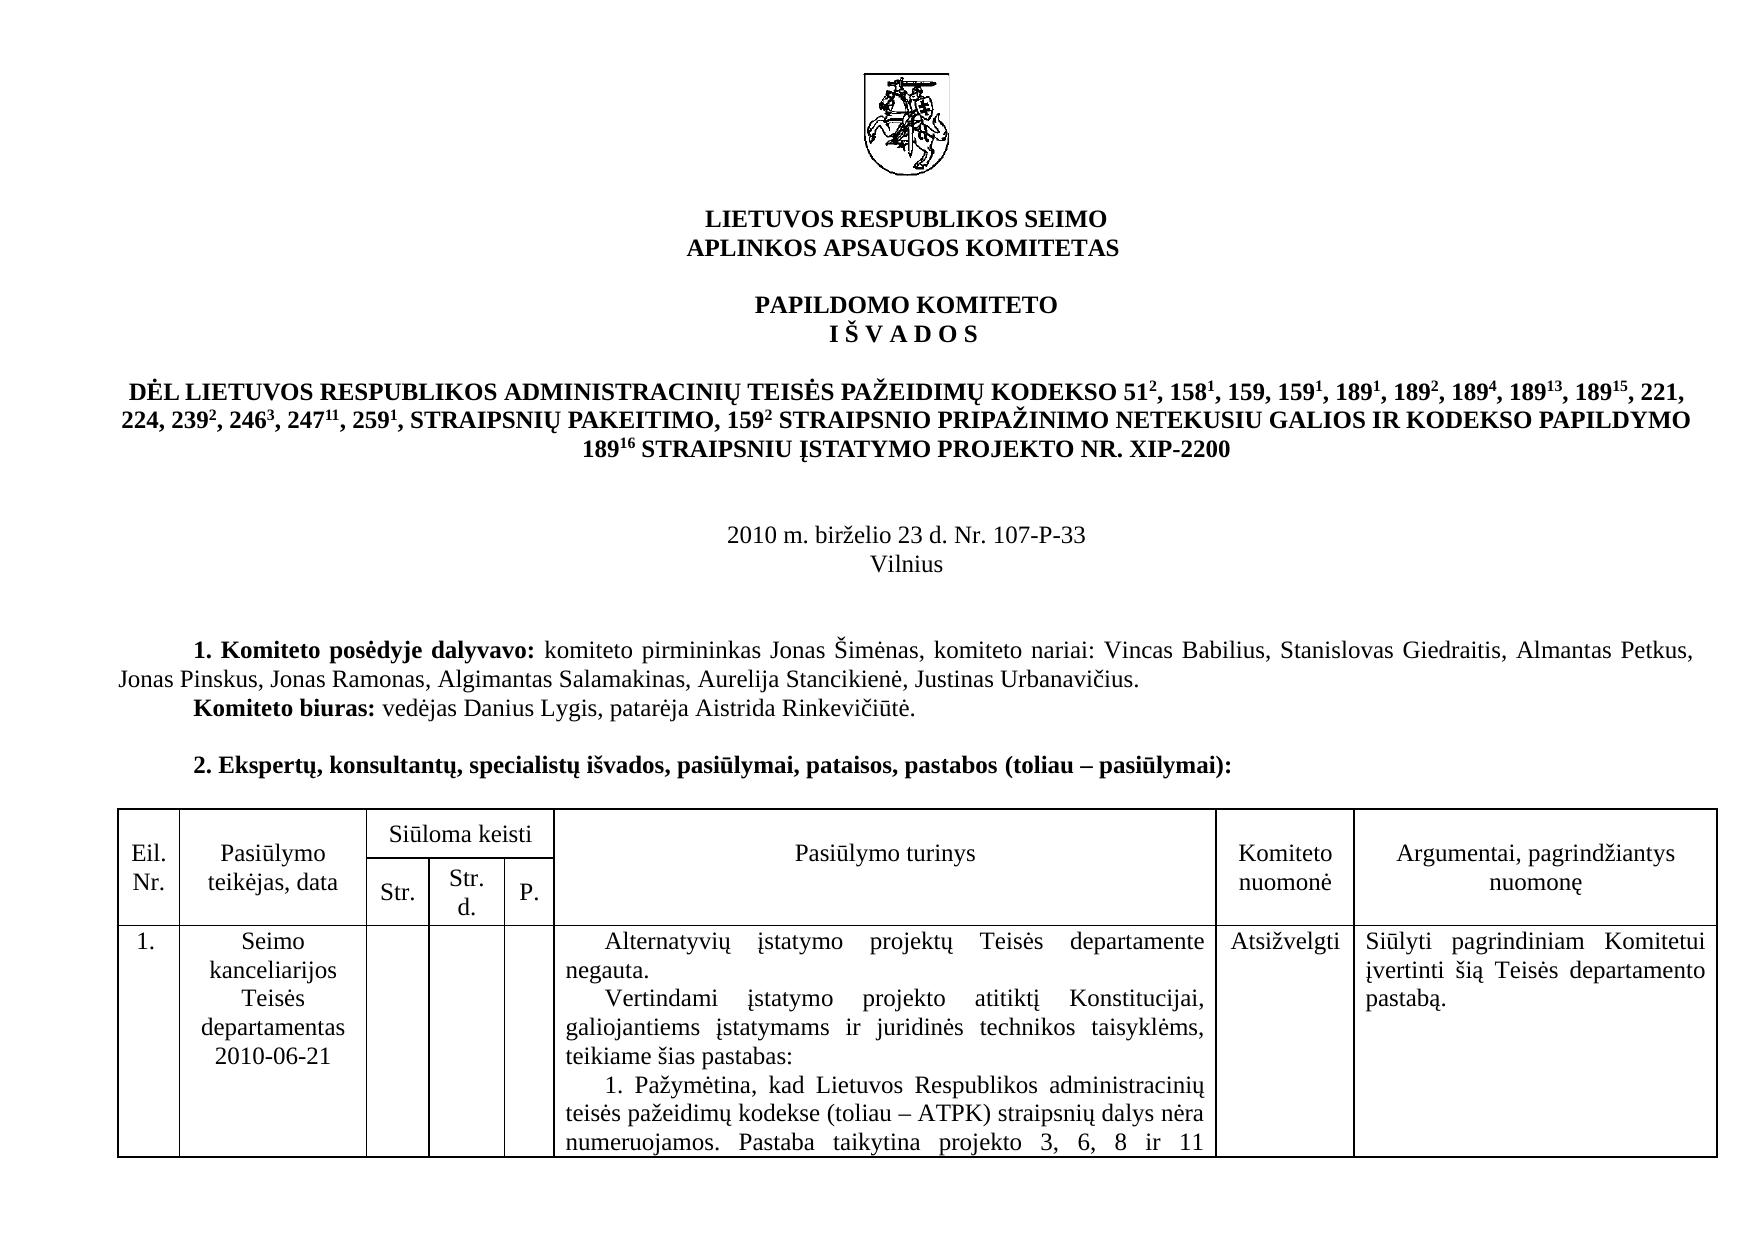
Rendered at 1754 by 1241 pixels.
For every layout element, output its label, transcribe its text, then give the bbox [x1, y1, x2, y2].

text Komiteto biuras: vedėjas Danius Lygis, patarėja Aistrida Rinkevičiūtė. [118, 693, 1694, 722]
table_cell Alternatyvių įstatymo projektų Teisės departamente negauta. Vertindami įstatymo projekto atitiktį Konstitucijai, galiojantiems įstatymams ir juridinės technikos taisyklėms, teikiame šias pastabas: 1. Pažymėtina, kad Lietuvos Respublikos administracinių teisės pažeidimų kodekse (toliau – ATPK) straipsnių dalys nėra numeruojamos. Pastaba taikytina projekto 3, 6, 8 ir 11 [555, 926, 1215, 1156]
table_header Pasiūlymo turinys [555, 810, 1215, 924]
text Vilnius [118, 549, 1694, 578]
table_header Argumentai, pagrindžiantys nuomonę [1355, 810, 1716, 924]
text APLINKOS APSAUGOS komitetas [118, 233, 1694, 262]
text 2010 m. birželio 23 d. Nr. 107-P-33 [118, 520, 1694, 549]
text 2. Ekspertų, konsultantų, specialistų išvados, pasiūlymai, pataisos, pastabos (toliau – pasiūlymai): [118, 750, 1694, 779]
text 1. Komiteto posėdyje dalyvavo: komiteto pirmininkas Jonas Šimėnas, komiteto nariai: Vincas Babilius, Stanislovas Giedraitis, Almantas Petkus, Jonas Pinskus, Jonas Ramonas, Algimantas Salamakinas, Aurelija Stancikienė, Justinas Urbanavičius. [118, 635, 1694, 693]
subtitle PAPILDOMO KOMITETO [118, 290, 1694, 319]
table_cell [505, 926, 553, 1156]
table_cell Atsižvelgti [1217, 926, 1353, 1156]
text LIETUVOS RESPUBLIKOS SEIMO [118, 204, 1694, 233]
table_cell Seimo kanceliarijos Teisės departamentas 2010-06-21 [180, 926, 366, 1156]
table_header Eil. Nr. [119, 810, 179, 924]
table_cell 1. [119, 926, 179, 1156]
table_cell P. [505, 859, 553, 924]
table_header Pasiūlymo teikėjas, data [180, 810, 366, 924]
table_cell Siūlyti pagrindiniam Komitetui įvertinti šią Teisės departamento pastabą. [1355, 926, 1716, 1156]
table_header Komiteto nuomonė [1217, 810, 1353, 924]
table_cell Str. d. [430, 859, 504, 924]
table_cell Str. [367, 859, 428, 924]
table_cell [367, 926, 428, 1156]
table_cell [430, 926, 504, 1156]
table_header Siūloma keisti [367, 810, 553, 857]
subtitle I Š V A D O S [118, 319, 1694, 348]
subtitle DĖL LIETUVOS RESPUBLIKOS ADMINISTRACINIŲ TEISĖS PAŽEIDIMŲ KODEKSO 512, 1581, 159, 1591, 1891, 1892, 1894, 18913, 18915, 221, 224, 2392, 2463, 24711, 2591, STRAIPSNIŲ PAKEITIMO, 1592 STRAIPSNIO PRIPAŽINIMO NETEKUSIU GALIOS IR KODEKSO PAPILDYMO 18916 STRAIPSNIU ĮSTATYMO PROJEKTO NR. XIP-2200 [118, 377, 1694, 463]
